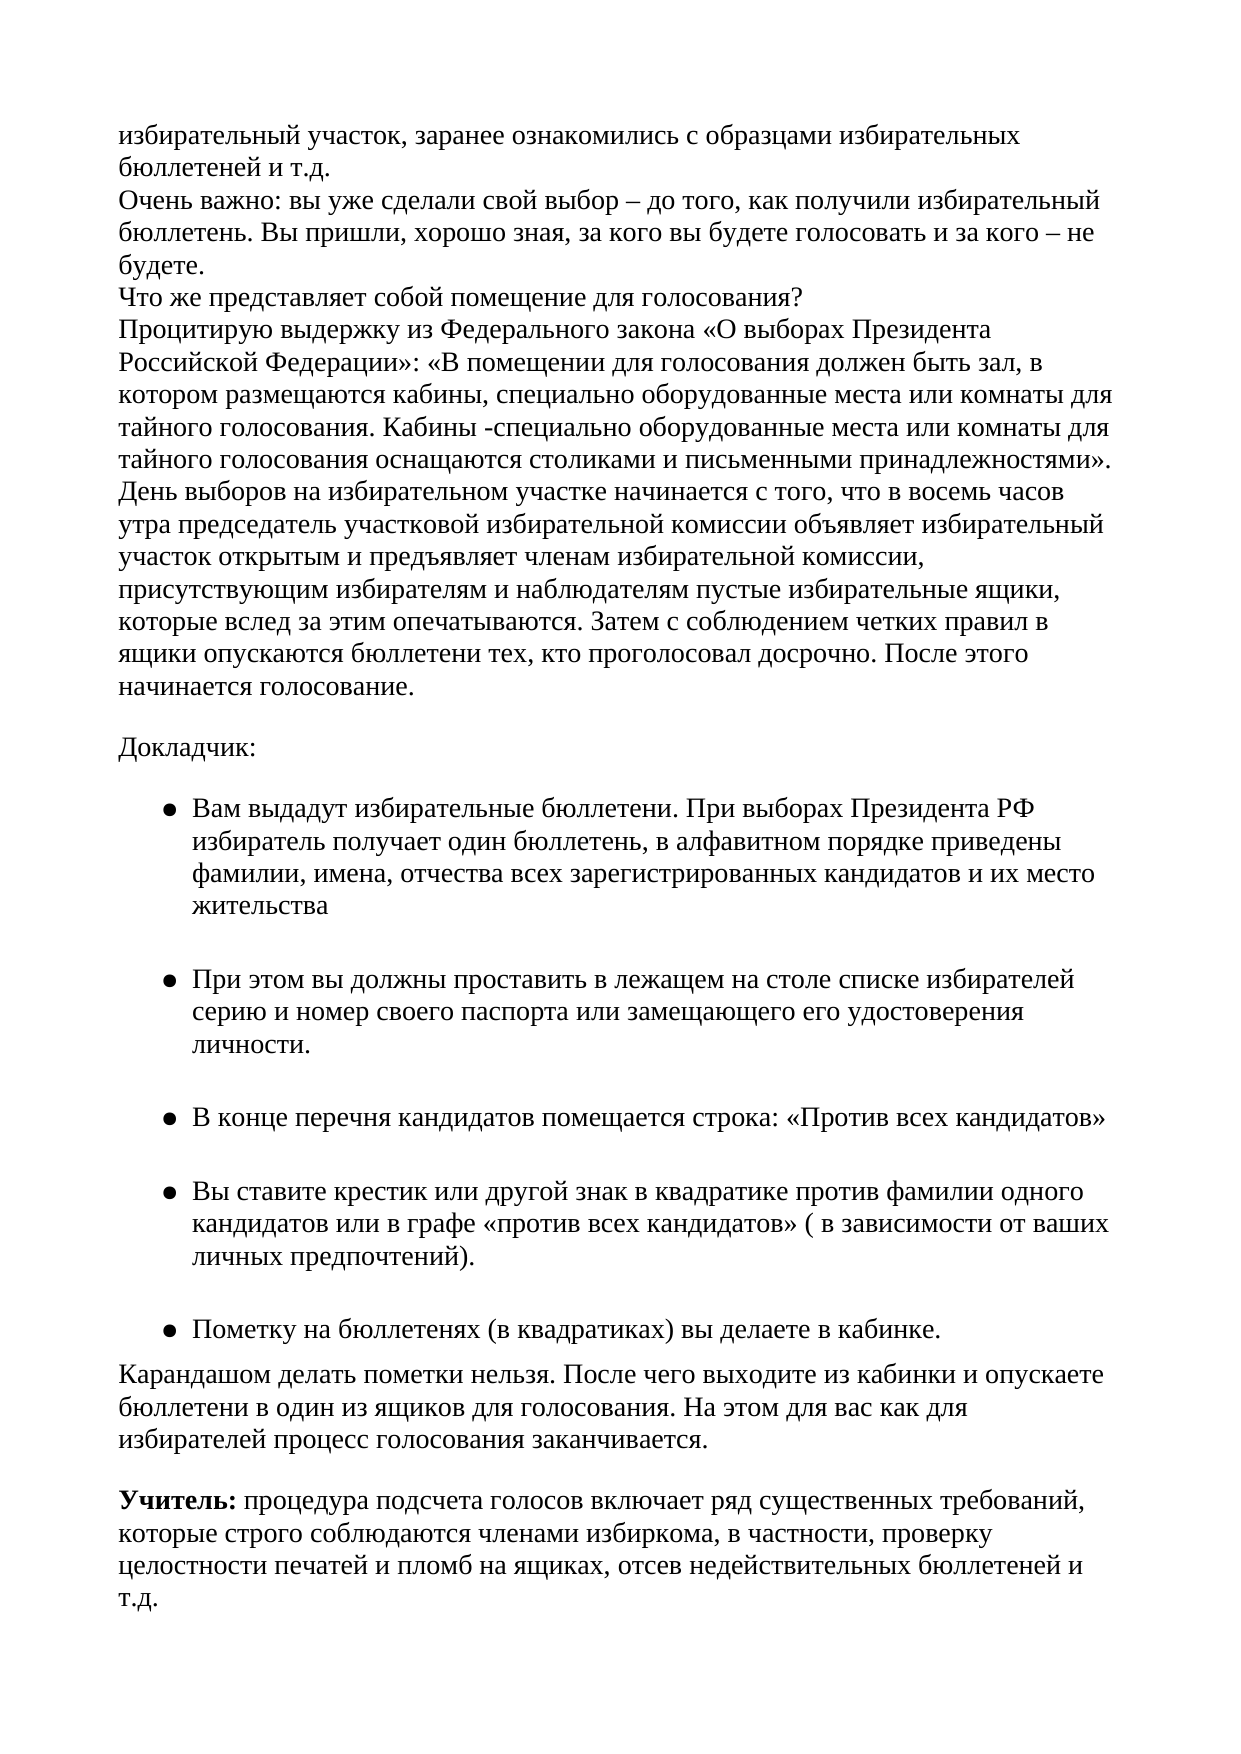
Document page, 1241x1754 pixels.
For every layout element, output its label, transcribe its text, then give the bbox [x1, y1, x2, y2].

list В конце перечня кандидатов помещается строка: «Против всех кандидатов» [162, 1100, 1122, 1133]
text Учитель: процедура подсчета голосов включает ряд существенных требований, которые строго соблюдаются членами избиркома, в частности, проверку целостности печатей и пломб на ящиках, отсев недействительных бюллетеней и т.д. [118, 1483, 1122, 1613]
text Очень важно: вы уже сделали свой выбор – до того, как получили избирательный бюллетень. Вы пришли, хорошо зная, за кого вы будете голосовать и за кого – не будете. [118, 183, 1122, 280]
text избирательный участок, заранее ознакомились с образцами избирательных бюллетеней и т.д. [118, 118, 1122, 183]
text Что же представляет собой помещение для голосования? [118, 280, 1122, 312]
list Вы ставите крестик или другой знак в квадратике против фамилии одного кандидатов или в графе «против всех кандидатов» ( в зависимости от ваших личных предпочтений). [162, 1174, 1122, 1271]
text Докладчик: [118, 730, 1122, 762]
text День выборов на избирательном участке начинается с того, что в восемь часов утра председатель участковой избирательной комиссии объявляет избирательный участок открытым и предъявляет членам избирательной комиссии, присутствующим избирателям и наблюдателям пустые избирательные ящики, которые вслед за этим опечатываются. Затем с соблюдением четких правил в ящики опускаются бюллетени тех, кто проголосовал досрочно. После этого начинается голосование. [118, 474, 1122, 701]
text Карандашом делать пометки нельзя. После чего выходите из кабинки и опускаете бюллетени в один из ящиков для голосования. На этом для вас как для избирателей процесс голосования заканчивается. [118, 1357, 1122, 1454]
list Вам выдадут избирательные бюллетени. При выборах Президента РФ избиратель получает один бюллетень, в алфавитном порядке приведены фамилии, имена, отчества всех зарегистрированных кандидатов и их место жительства [162, 791, 1122, 921]
text Процитирую выдержку из Федерального закона «О выборах Президента Российской Федерации»: «В помещении для голосования должен быть зал, в котором размещаются кабины, специально оборудованные места или комнаты для тайного голосования. Кабины -специально оборудованные места или комнаты для тайного голосования оснащаются столиками и письменными принадлежностями». [118, 312, 1122, 474]
list Пометку на бюллетенях (в квадратиках) вы делаете в кабинке. [162, 1312, 1122, 1345]
list При этом вы должны проставить в лежащем на столе списке избирателей серию и номер своего паспорта или замещающего его удостоверения личности. [162, 962, 1122, 1059]
